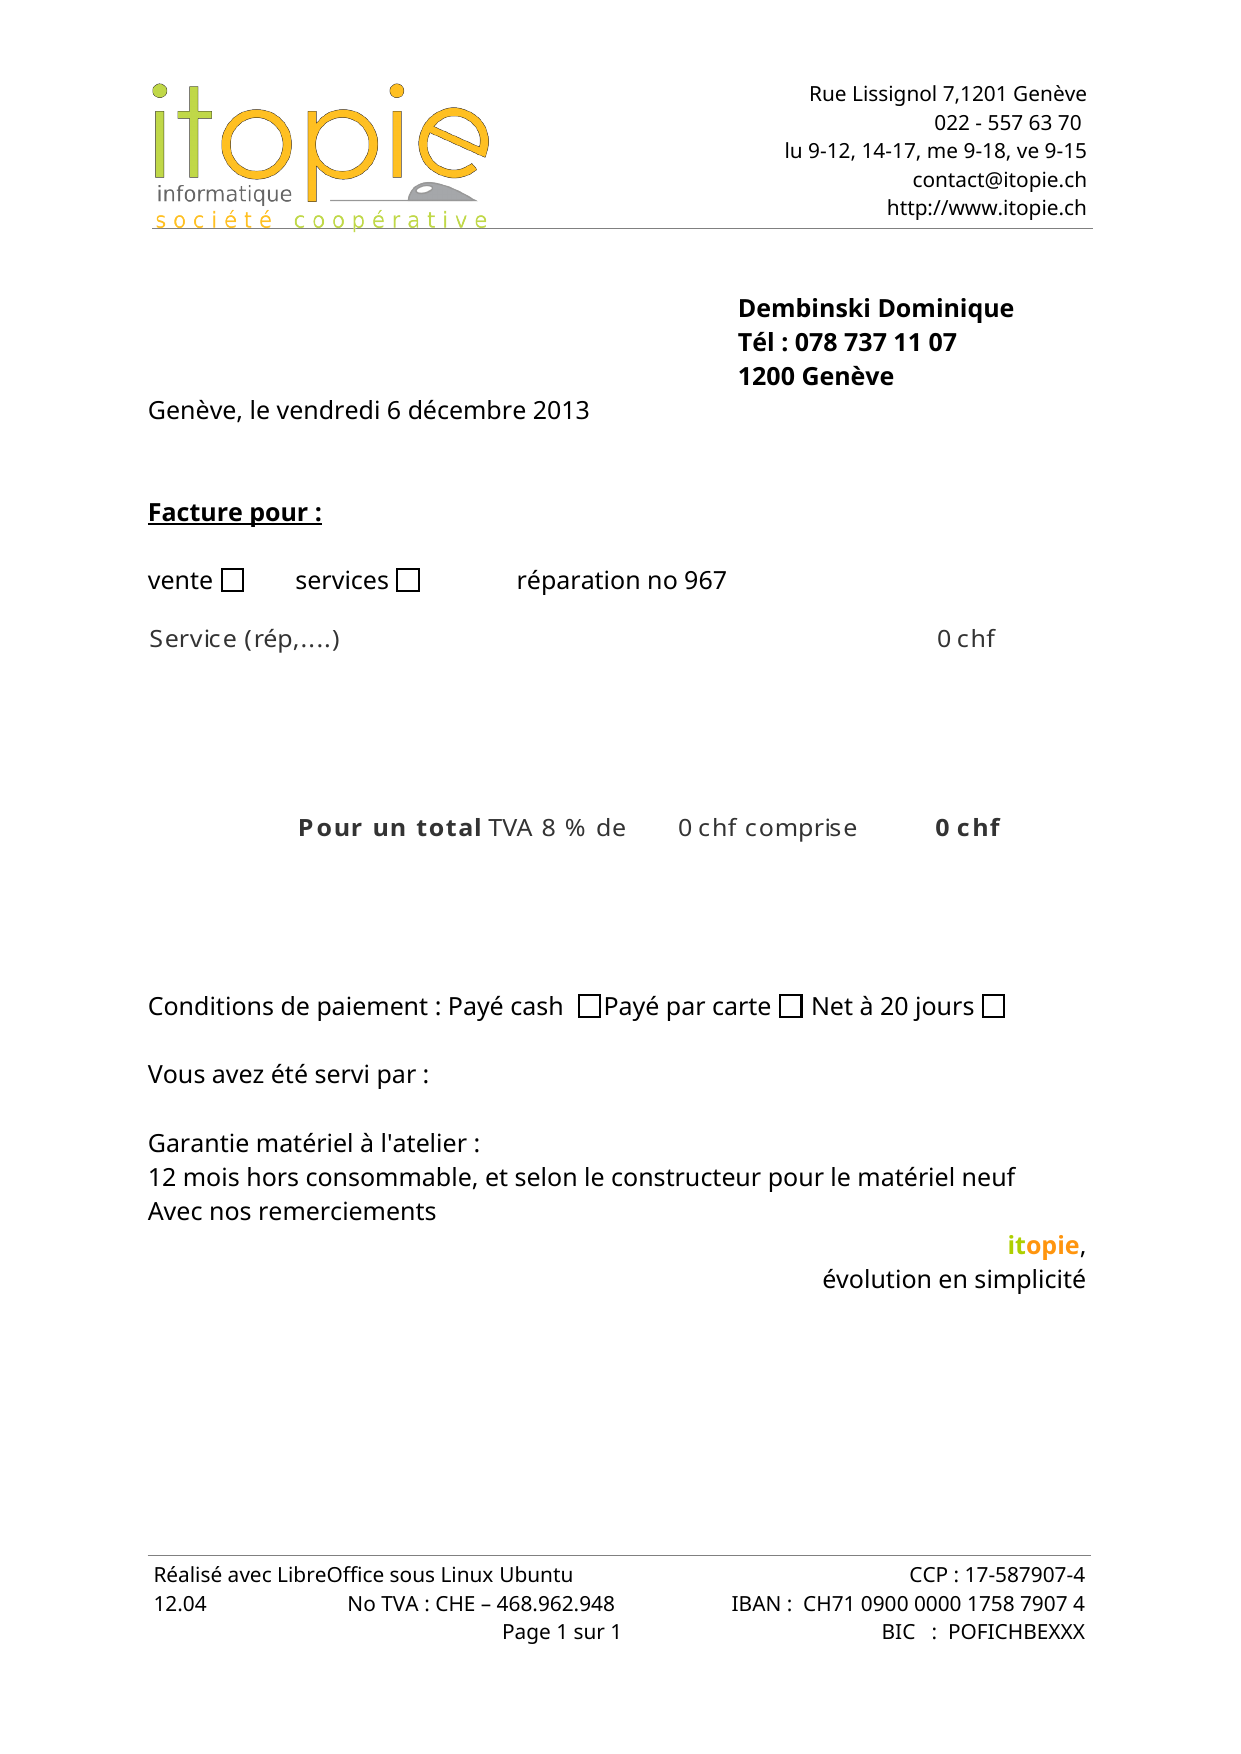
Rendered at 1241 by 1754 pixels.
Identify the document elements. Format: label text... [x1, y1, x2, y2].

text Garantie matériel à l'atelier : [148, 1125, 1093, 1159]
text Vous avez été servi par : [148, 1057, 1093, 1091]
text 1200 Genève [148, 358, 1093, 392]
picture [138, 72, 500, 244]
text Genève, le vendredi 6 décembre 2013 [148, 392, 1093, 427]
text Tél : 078 737 11 07 [148, 324, 1093, 358]
text vente services réparation no 967 [148, 563, 1093, 597]
text Dembinski Dominique [148, 290, 1093, 324]
text Facture pour : [148, 495, 1093, 529]
text 12 mois hors consommable, et selon le constructeur pour le matériel neuf [148, 1159, 1093, 1193]
text Avec nos remerciements [148, 1193, 1093, 1227]
text Conditions de paiement : Payé cash Payé par carte Net à 20 jours [148, 989, 1093, 1023]
text itopie, [148, 1227, 1093, 1262]
text évolution en simplicité [148, 1262, 1093, 1296]
